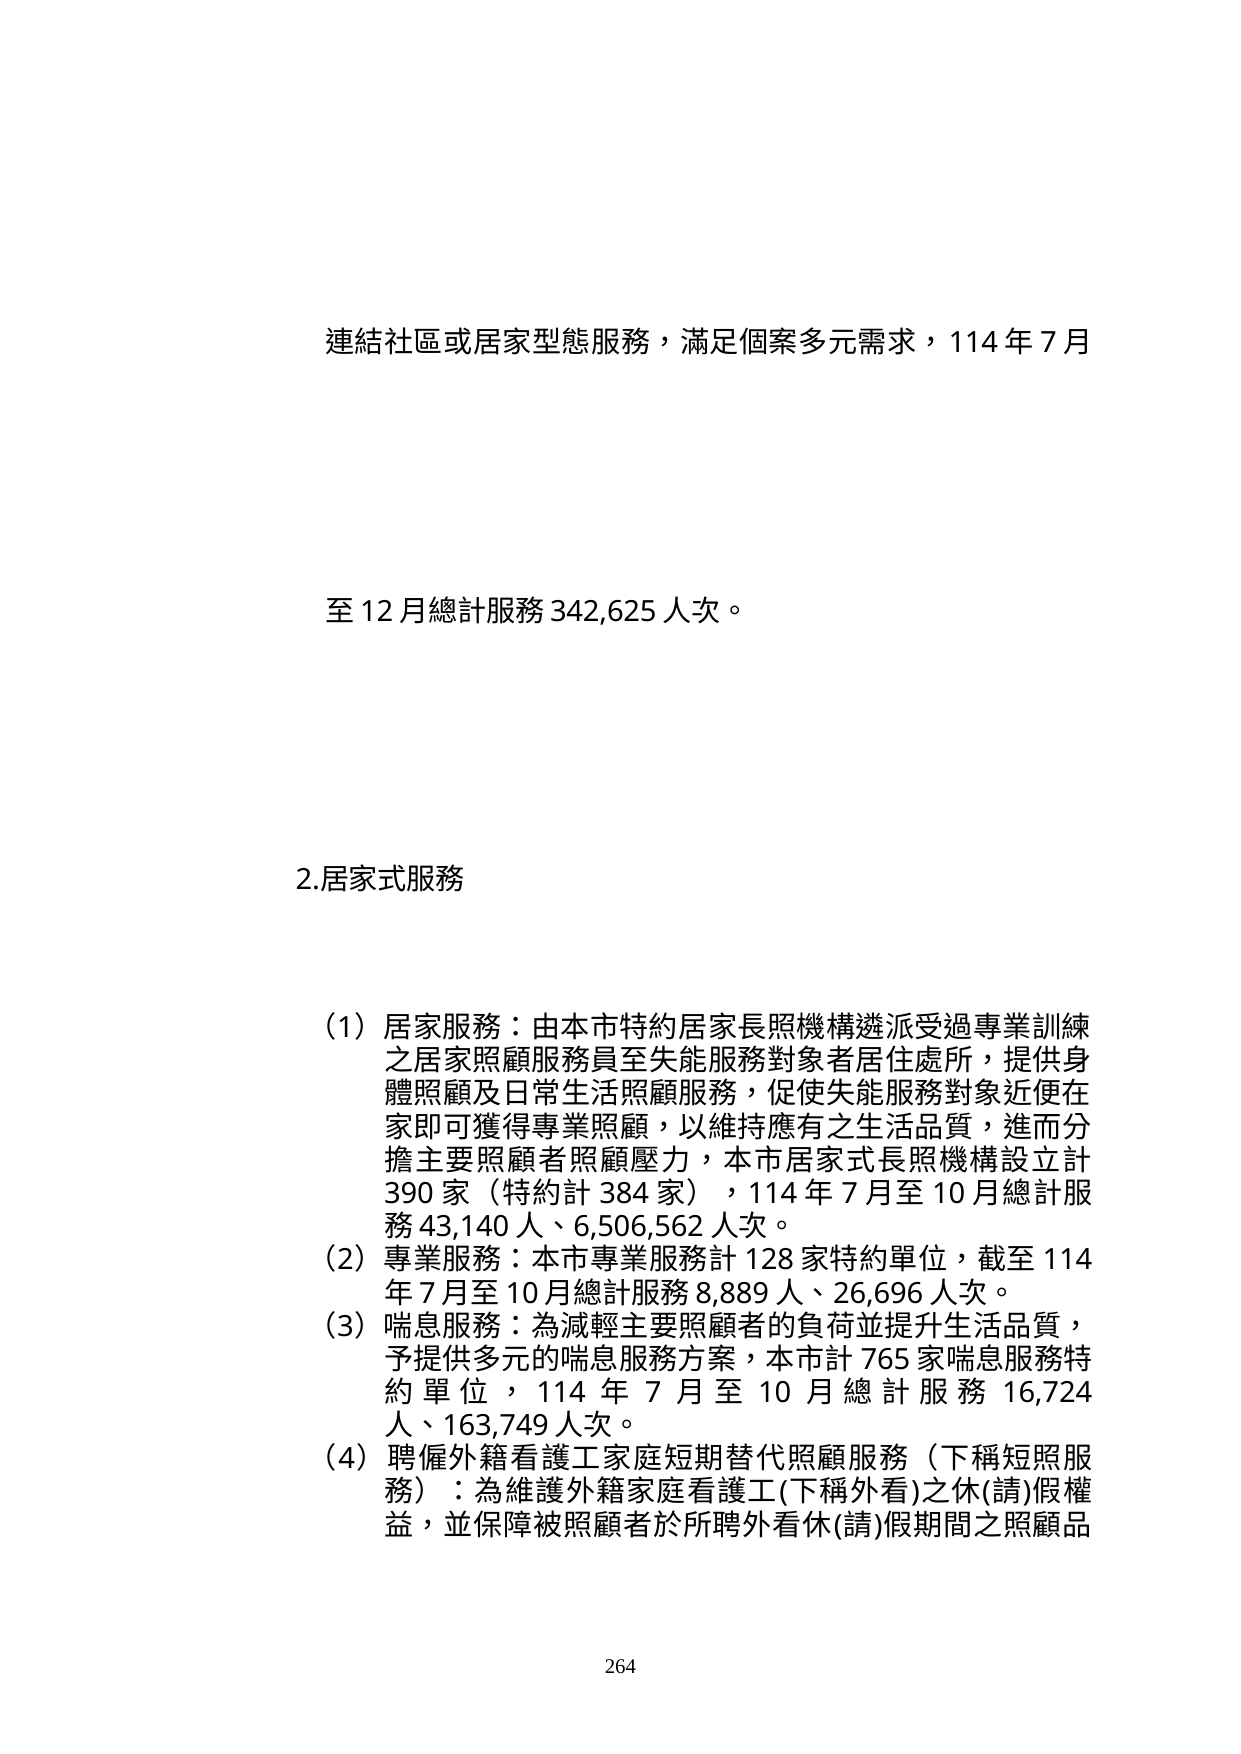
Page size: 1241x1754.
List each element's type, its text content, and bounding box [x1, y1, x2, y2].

text （4）聘僱外籍看護工家庭短期替代照顧服務（下稱短照服務）：為維護外籍家庭看護工(下稱外看)之休(請)假權益，並保障被照顧者於所聘外看休(請)假期間之照顧品 [307, 1442, 1092, 1542]
text （1）居家服務：由本市特約居家長照機構遴派受過專業訓練之居家照顧服務員至失能服務對象者居住處所，提供身體照顧及日常生活照顧服務，促使失能服務對象近便在家即可獲得專業照顧，以維持應有之生活品質，進而分擔主要照顧者照顧壓力，本市居家式長照機構設立計390家（特約計384家），114年7月至10月總計服務43,140人、6,506,562人次。 [307, 1011, 1092, 1243]
text 連結社區或居家型態服務，滿足個案多元需求，114年7月至12月總計服務342,625人次。 [295, 205, 1092, 743]
text 2.居家式服務 [295, 743, 1092, 1011]
text （3）喘息服務：為減輕主要照顧者的負荷並提升生活品質，予提供多元的喘息服務方案，本市計765家喘息服務特約單位，114年7月至10月總計服務16,724人、163,749人次。 [307, 1310, 1092, 1442]
text （2）專業服務：本市專業服務計128家特約單位，截至114年7月至10月總計服務8,889人、26,696人次。 [307, 1243, 1092, 1310]
